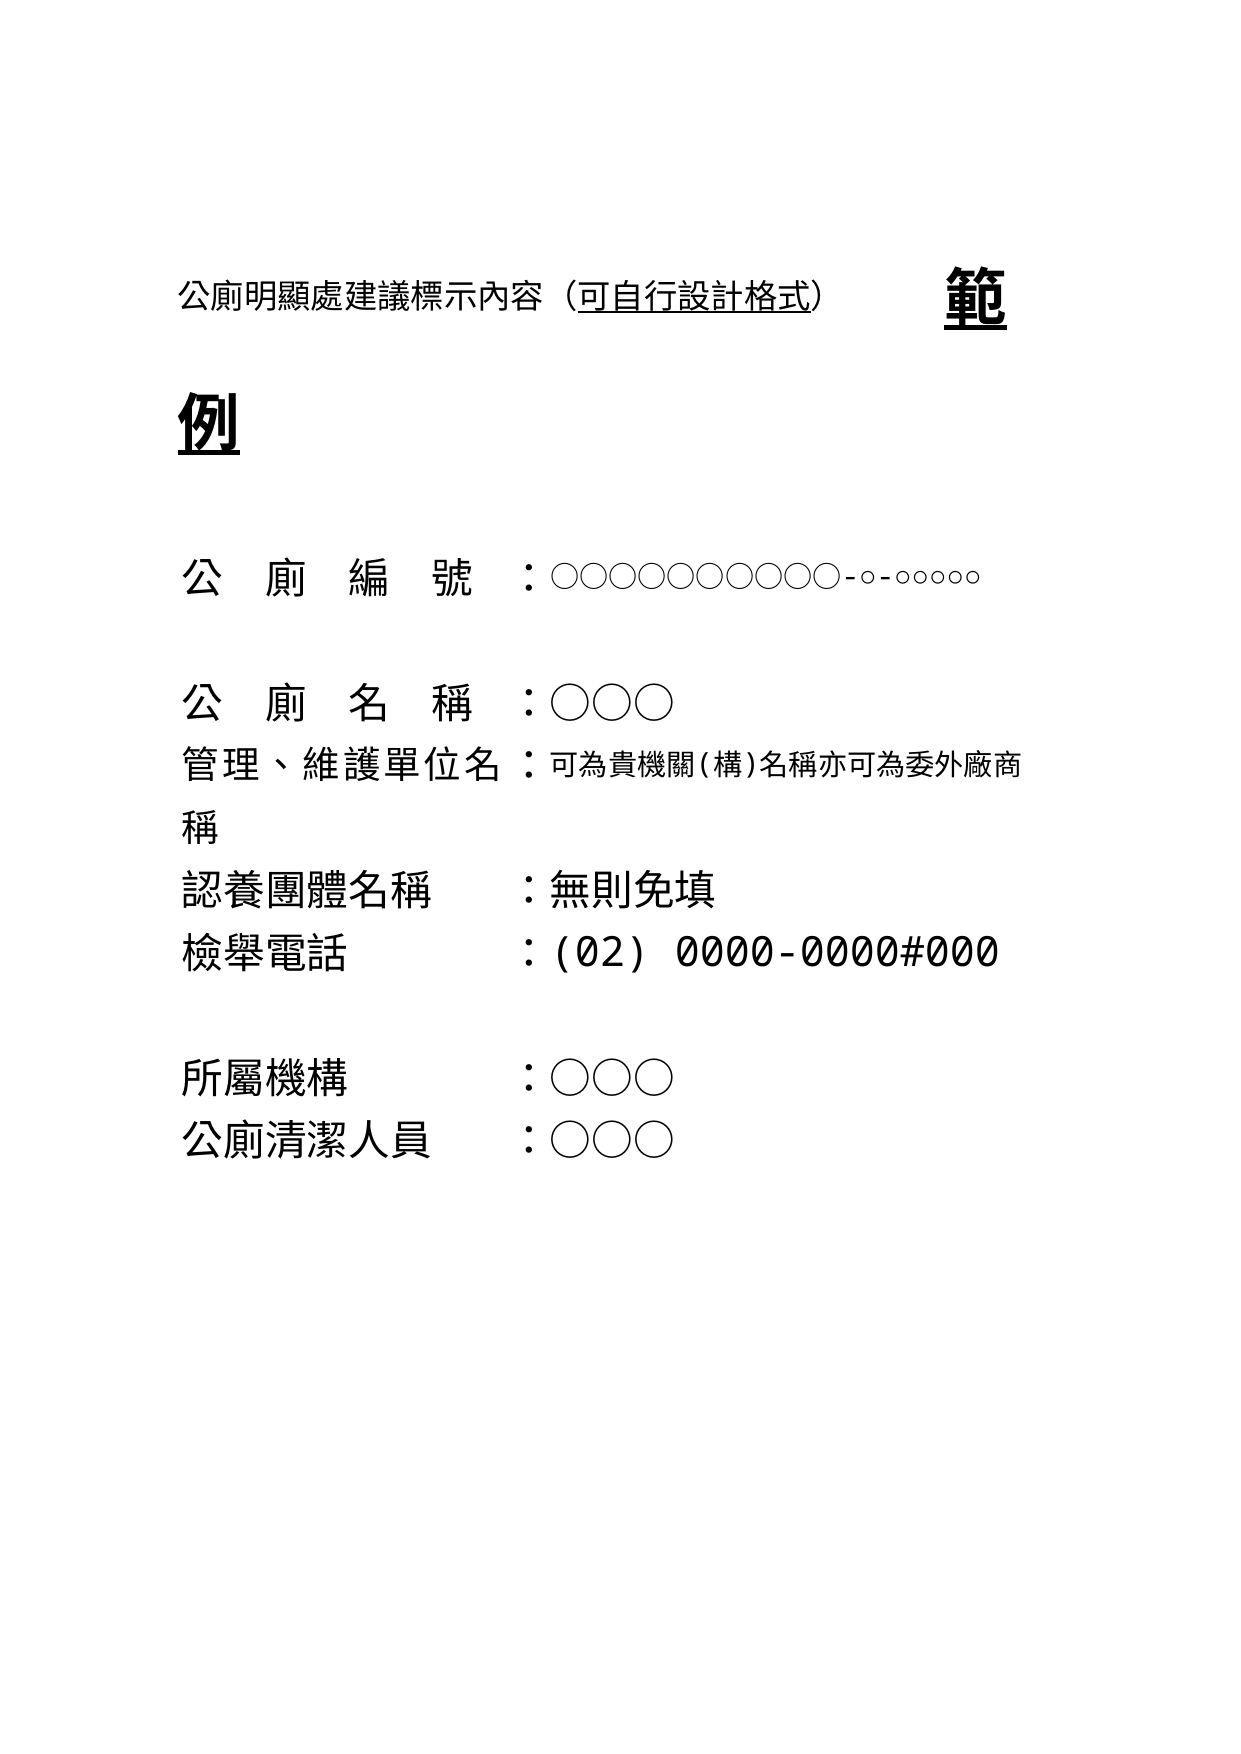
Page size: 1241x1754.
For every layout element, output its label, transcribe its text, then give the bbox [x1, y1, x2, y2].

table_cell 公廁清潔人員 [179, 1096, 505, 1158]
table_cell 公 廁 名 稱 [179, 599, 505, 721]
table_cell 認養團體名稱 [179, 846, 505, 908]
table_header 公 廁 編 號 [179, 533, 505, 599]
table_cell ：○○○ [505, 599, 1040, 721]
table_cell ：無則免填 [505, 846, 1040, 908]
table_cell ：可為貴機關(構)名稱亦可為委外廠商 [505, 721, 1040, 846]
table_header ：○○○○○○○○○○-○-○○○○○ [505, 533, 1040, 599]
table_cell ：○○○ [505, 1096, 1040, 1158]
table_cell ：(02) 0000-0000#000 [505, 908, 1040, 974]
text 公廁明顯處建議標示內容（可自行設計格式） 範例 [177, 221, 1053, 471]
table_cell 管理、維護單位名稱 [179, 721, 505, 846]
table_cell 檢舉電話 [179, 908, 505, 974]
table_cell 所屬機構 [179, 974, 505, 1096]
table_cell ：○○○ [505, 974, 1040, 1096]
